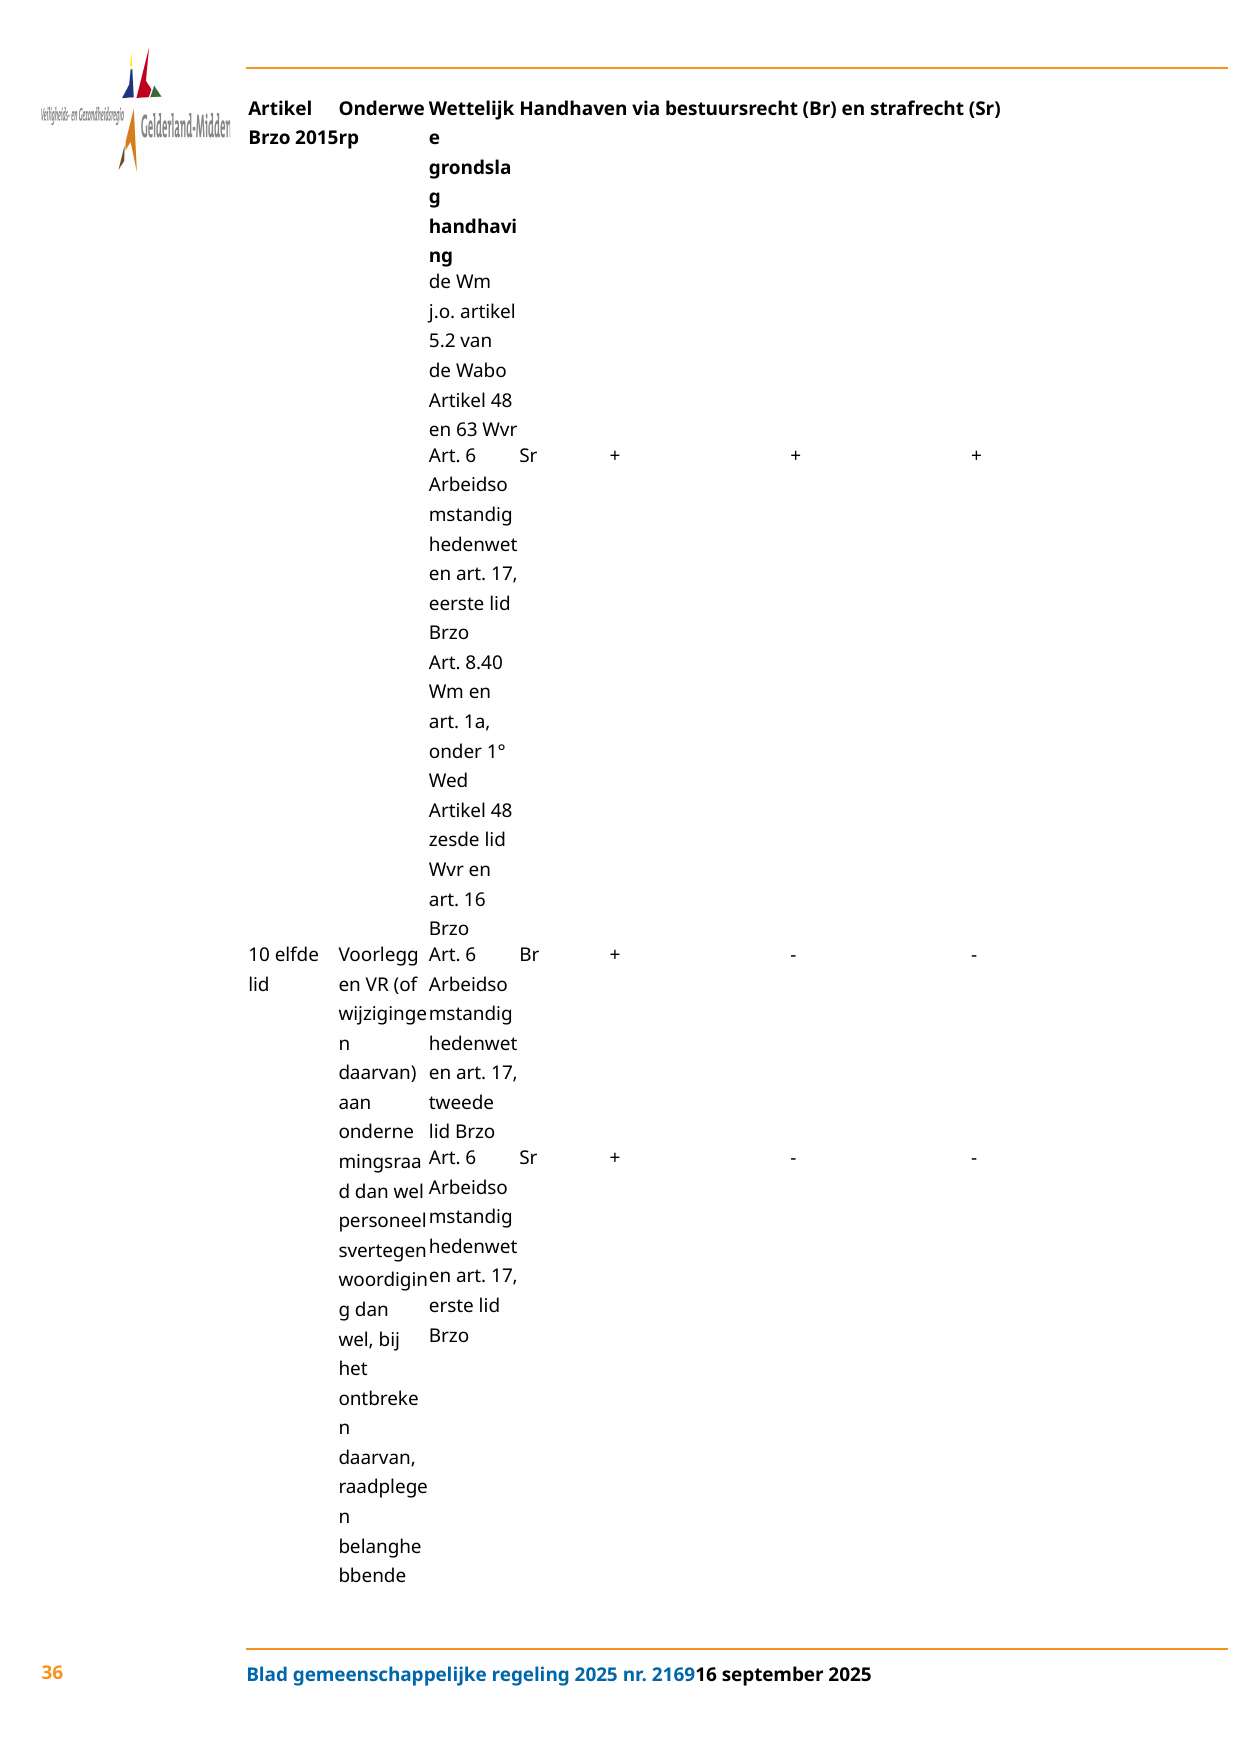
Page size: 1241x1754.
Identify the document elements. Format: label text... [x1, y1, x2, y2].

table_cell + [790, 442, 971, 941]
table_header Artikel Brzo 2015 [248, 95, 338, 268]
picture [41, 47, 231, 172]
table_cell + [609, 1144, 790, 1588]
table_cell Br [519, 941, 609, 1144]
table_cell - [790, 1144, 971, 1588]
table_header Onderwerp [338, 95, 429, 268]
table_cell [609, 269, 790, 442]
table_cell Art. 6 Arbeidsomstandighedenwet en art. 17, eerste lid Brzo Art. 8.40 Wm en art. 1a, onder 1° Wed Artikel 48 zesde lid Wvr en art. 16 Brzo [429, 442, 519, 941]
table_cell - [971, 941, 1152, 1144]
table_cell + [609, 442, 790, 941]
table_cell + [609, 941, 790, 1144]
table_cell + [971, 442, 1152, 941]
table_cell Sr [519, 442, 609, 941]
table_cell [971, 269, 1152, 442]
table_cell [248, 269, 338, 941]
table_cell [338, 269, 429, 941]
table_cell Sr [519, 1144, 609, 1588]
table_header Handhaven via bestuursrecht (Br) en strafrecht (Sr) [519, 95, 1152, 268]
table_cell [519, 269, 609, 442]
table_header Wettelijke grondslag handhaving [429, 95, 519, 268]
table_cell Art. 6 Arbeidsomstandighedenwet en art. 17, erste lid Brzo [429, 1144, 519, 1588]
table_cell de Wm j.o. artikel 5.2 van de Wabo Artikel 48 en 63 Wvr [429, 269, 519, 442]
table_cell - [971, 1144, 1152, 1588]
table_cell 10 elfde lid [248, 941, 338, 1588]
table_cell Art. 6 Arbeidsomstandighedenwet en art. 17, tweede lid Brzo [429, 941, 519, 1144]
table_cell - [790, 941, 971, 1144]
table_cell [790, 269, 971, 442]
table_cell Voorleggen VR (of wijzigingen daarvan) aan ondernemingsraad dan wel personeelsvertegenwoordiging dan wel, bij het ontbreken daarvan, raadplegen belanghebbende [338, 941, 429, 1588]
